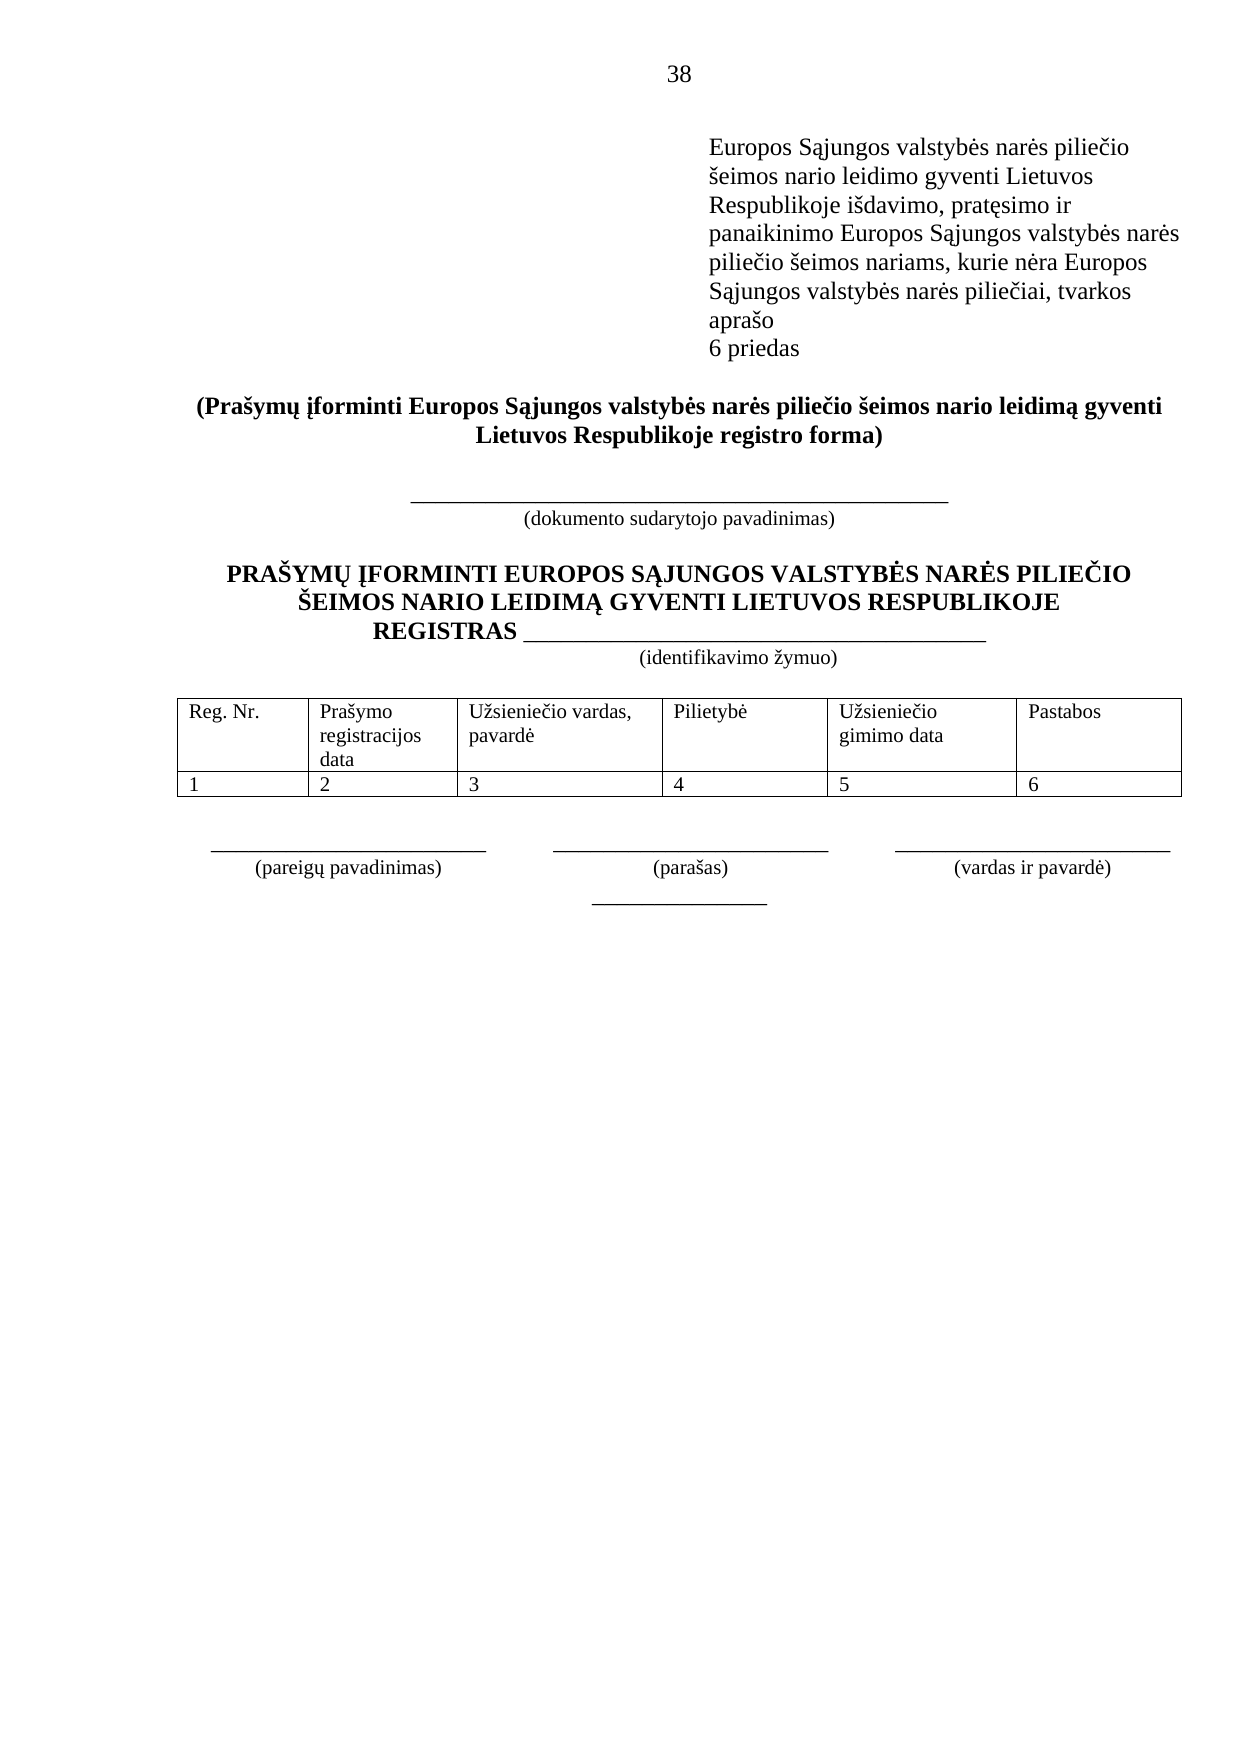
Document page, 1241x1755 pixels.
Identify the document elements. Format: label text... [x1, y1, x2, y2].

table_header ______________________ [862, 826, 1204, 855]
table_cell 2 [309, 772, 457, 796]
table_cell 1 [178, 772, 308, 796]
text (Prašymų įforminti Europos Sąjungos valstybės narės piliečio šeimos nario leidimą gyventi Lietuvos Respublikoje registro forma) [177, 391, 1181, 448]
text Europos Sąjungos valstybės narės piliečio [177, 132, 1181, 161]
table_header Reg. Nr. [178, 699, 308, 771]
text 6 priedas [177, 333, 1181, 362]
table_cell 6 [1017, 772, 1181, 796]
text ___________________________________________ [177, 477, 1181, 506]
table_header Pilietybė [663, 699, 827, 771]
text piliečio šeimos nariams, kurie nėra Europos [177, 247, 1181, 276]
table_cell 3 [458, 772, 662, 796]
table_header Pastabos [1017, 699, 1181, 771]
text REGISTRAS _____________________________________ [177, 616, 1181, 645]
text PRAŠYMŲ ĮFORMINTI EUROPOS SĄJUNGOS VALSTYBĖS NARĖS PILIEČIO [177, 559, 1181, 587]
table_cell 4 [663, 772, 827, 796]
text ______________ [177, 879, 1181, 907]
text ŠEIMOS NARIO LEIDIMĄ GYVENTI LIETUVOS RESPUBLIKOJE [177, 587, 1181, 616]
text panaikinimo Europos Sąjungos valstybės narės [177, 218, 1181, 247]
table_header Užsieniečio vardas, pavardė [458, 699, 662, 771]
table_cell (pareigų pavadinimas) [177, 855, 519, 879]
table_cell 5 [828, 772, 1016, 796]
table_header ______________________ [177, 826, 519, 855]
table_header Užsieniečio gimimo data [828, 699, 1016, 771]
table_header ______________________ [519, 826, 862, 855]
text (identifikavimo žymuo) [295, 645, 1181, 669]
text (dokumento sudarytojo pavadinimas) [177, 506, 1181, 530]
table_header Prašymo registracijos data [309, 699, 457, 771]
text aprašo [177, 305, 1181, 333]
text šeimos nario leidimo gyventi Lietuvos [177, 161, 1181, 190]
text Respublikoje išdavimo, pratęsimo ir [177, 190, 1181, 218]
table_cell (parašas) [519, 855, 862, 879]
text Sąjungos valstybės narės piliečiai, tvarkos [177, 276, 1181, 305]
table_cell (vardas ir pavardė) [862, 855, 1204, 879]
